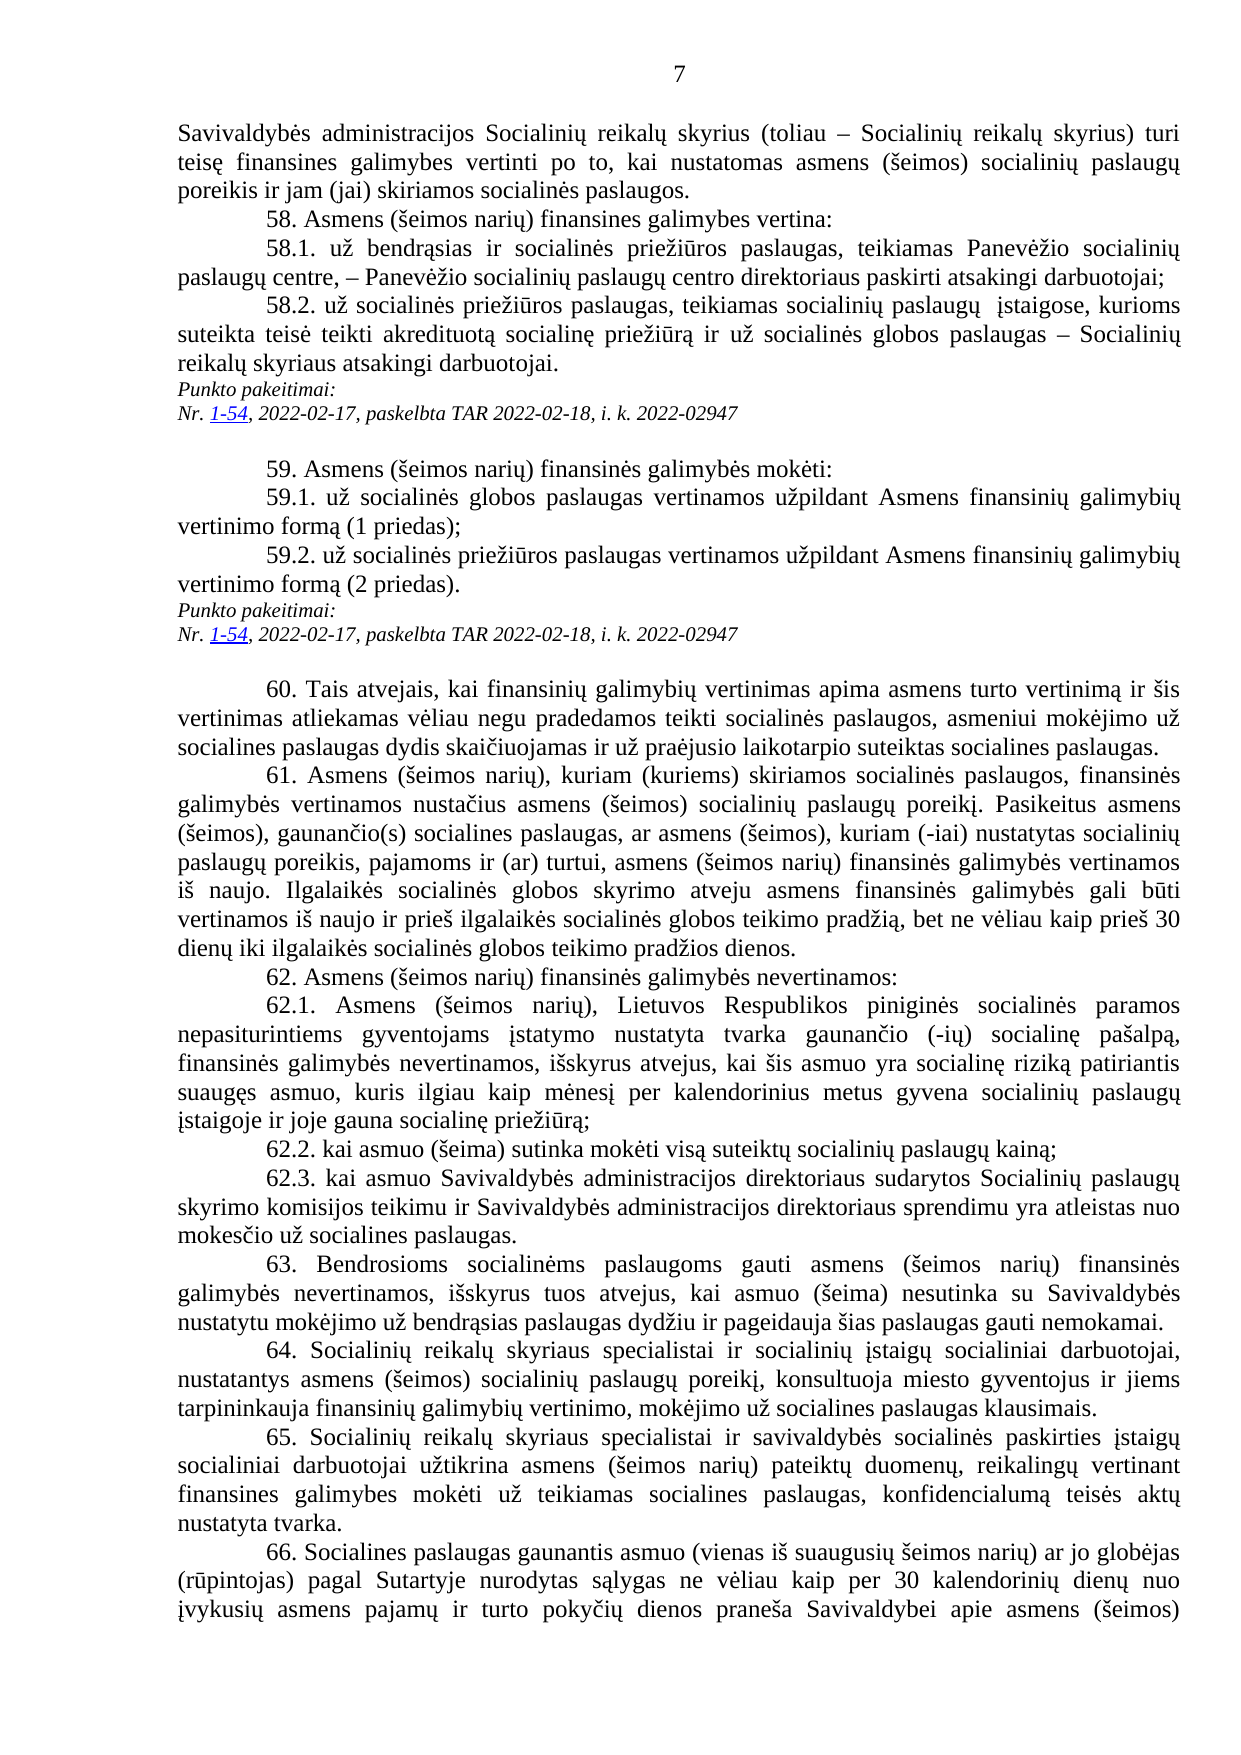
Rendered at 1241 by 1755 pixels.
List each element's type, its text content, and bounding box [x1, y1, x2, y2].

text 65. Socialinių reikalų skyriaus specialistai ir savivaldybės socialinės paskirties įstaigų socialiniai darbuotojai užtikrina asmens (šeimos narių) pateiktų duomenų, reikalingų vertinant finansines galimybes mokėti už teikiamas socialines paslaugas, konfidencialumą teisės aktų nustatyta tvarka. [177, 1422, 1181, 1537]
text 61. Asmens (šeimos narių), kuriam (kuriems) skiriamos socialinės paslaugos, finansinės galimybės vertinamos nustačius asmens (šeimos) socialinių paslaugų poreikį. Pasikeitus asmens (šeimos), gaunančio(s) socialines paslaugas, ar asmens (šeimos), kuriam (-iai) nustatytas socialinių paslaugų poreikis, pajamoms ir (ar) turtui, asmens (šeimos narių) finansinės galimybės vertinamos iš naujo. Ilgalaikės socialinės globos skyrimo atveju asmens finansinės galimybės gali būti vertinamos iš naujo ir prieš ilgalaikės socialinės globos teikimo pradžią, bet ne vėliau kaip prieš 30 dienų iki ilgalaikės socialinės globos teikimo pradžios dienos. [177, 761, 1181, 962]
text 62.1. Asmens (šeimos narių), Lietuvos Respublikos piniginės socialinės paramos nepasiturintiems gyventojams įstatymo nustatyta tvarka gaunančio (-ių) socialinę pašalpą, finansinės galimybės nevertinamos, išskyrus atvejus, kai šis asmuo yra socialinę riziką patiriantis suaugęs asmuo, kuris ilgiau kaip mėnesį per kalendorinius metus gyvena socialinių paslaugų įstaigoje ir joje gauna socialinę priežiūrą; [177, 991, 1181, 1134]
text Nr. 1-54, 2022-02-17, paskelbta TAR 2022-02-18, i. k. 2022-02947 [177, 401, 1181, 425]
text Nr. 1-54, 2022-02-17, paskelbta TAR 2022-02-18, i. k. 2022-02947 [177, 622, 1181, 646]
text 59.2. už socialinės priežiūros paslaugas vertinamos užpildant Asmens finansinių galimybių vertinimo formą (2 priedas). [177, 540, 1181, 597]
text 66. Socialines paslaugas gaunantis asmuo (vienas iš suaugusių šeimos narių) ar jo globėjas (rūpintojas) pagal Sutartyje nurodytas sąlygas ne vėliau kaip per 30 kalendorinių dienų nuo įvykusių asmens pajamų ir turto pokyčių dienos praneša Savivaldybei apie asmens (šeimos) [177, 1537, 1181, 1623]
text 58. Asmens (šeimos narių) finansines galimybes vertina: [177, 204, 1181, 233]
text 59. Asmens (šeimos narių) finansinės galimybės mokėti: [177, 454, 1181, 482]
text 62.2. kai asmuo (šeima) sutinka mokėti visą suteiktų socialinių paslaugų kainą; [177, 1134, 1181, 1163]
text 63. Bendrosioms socialinėms paslaugoms gauti asmens (šeimos narių) finansinės galimybės nevertinamos, išskyrus tuos atvejus, kai asmuo (šeima) nesutinka su Savivaldybės nustatytu mokėjimo už bendrąsias paslaugas dydžiu ir pageidauja šias paslaugas gauti nemokamai. [177, 1249, 1181, 1336]
text Savivaldybės administracijos Socialinių reikalų skyrius (toliau – Socialinių reikalų skyrius) turi teisę finansines galimybes vertinti po to, kai nustatomas asmens (šeimos) socialinių paslaugų poreikis ir jam (jai) skiriamos socialinės paslaugos. [177, 118, 1181, 204]
text Punkto pakeitimai: [177, 597, 1181, 622]
text 62. Asmens (šeimos narių) finansinės galimybės nevertinamos: [177, 962, 1181, 991]
text 64. Socialinių reikalų skyriaus specialistai ir socialinių įstaigų socialiniai darbuotojai, nustatantys asmens (šeimos) socialinių paslaugų poreikį, konsultuoja miesto gyventojus ir jiems tarpininkauja finansinių galimybių vertinimo, mokėjimo už socialines paslaugas klausimais. [177, 1336, 1181, 1422]
text Punkto pakeitimai: [177, 377, 1181, 401]
text 60. Tais atvejais, kai finansinių galimybių vertinimas apima asmens turto vertinimą ir šis vertinimas atliekamas vėliau negu pradedamos teikti socialinės paslaugos, asmeniui mokėjimo už socialines paslaugas dydis skaičiuojamas ir už praėjusio laikotarpio suteiktas socialines paslaugas. [177, 674, 1181, 761]
text 58.1. už bendrąsias ir socialinės priežiūros paslaugas, teikiamas Panevėžio socialinių paslaugų centre, – Panevėžio socialinių paslaugų centro direktoriaus paskirti atsakingi darbuotojai; [177, 233, 1181, 291]
text 62.3. kai asmuo Savivaldybės administracijos direktoriaus sudarytos Socialinių paslaugų skyrimo komisijos teikimu ir Savivaldybės administracijos direktoriaus sprendimu yra atleistas nuo mokesčio už socialines paslaugas. [177, 1163, 1181, 1249]
text 59.1. už socialinės globos paslaugas vertinamos užpildant Asmens finansinių galimybių vertinimo formą (1 priedas); [177, 482, 1181, 540]
text 58.2. už socialinės priežiūros paslaugas, teikiamas socialinių paslaugų įstaigose, kurioms suteikta teisė teikti akredituotą socialinę priežiūrą ir už socialinės globos paslaugas – Socialinių reikalų skyriaus atsakingi darbuotojai. [177, 291, 1181, 377]
